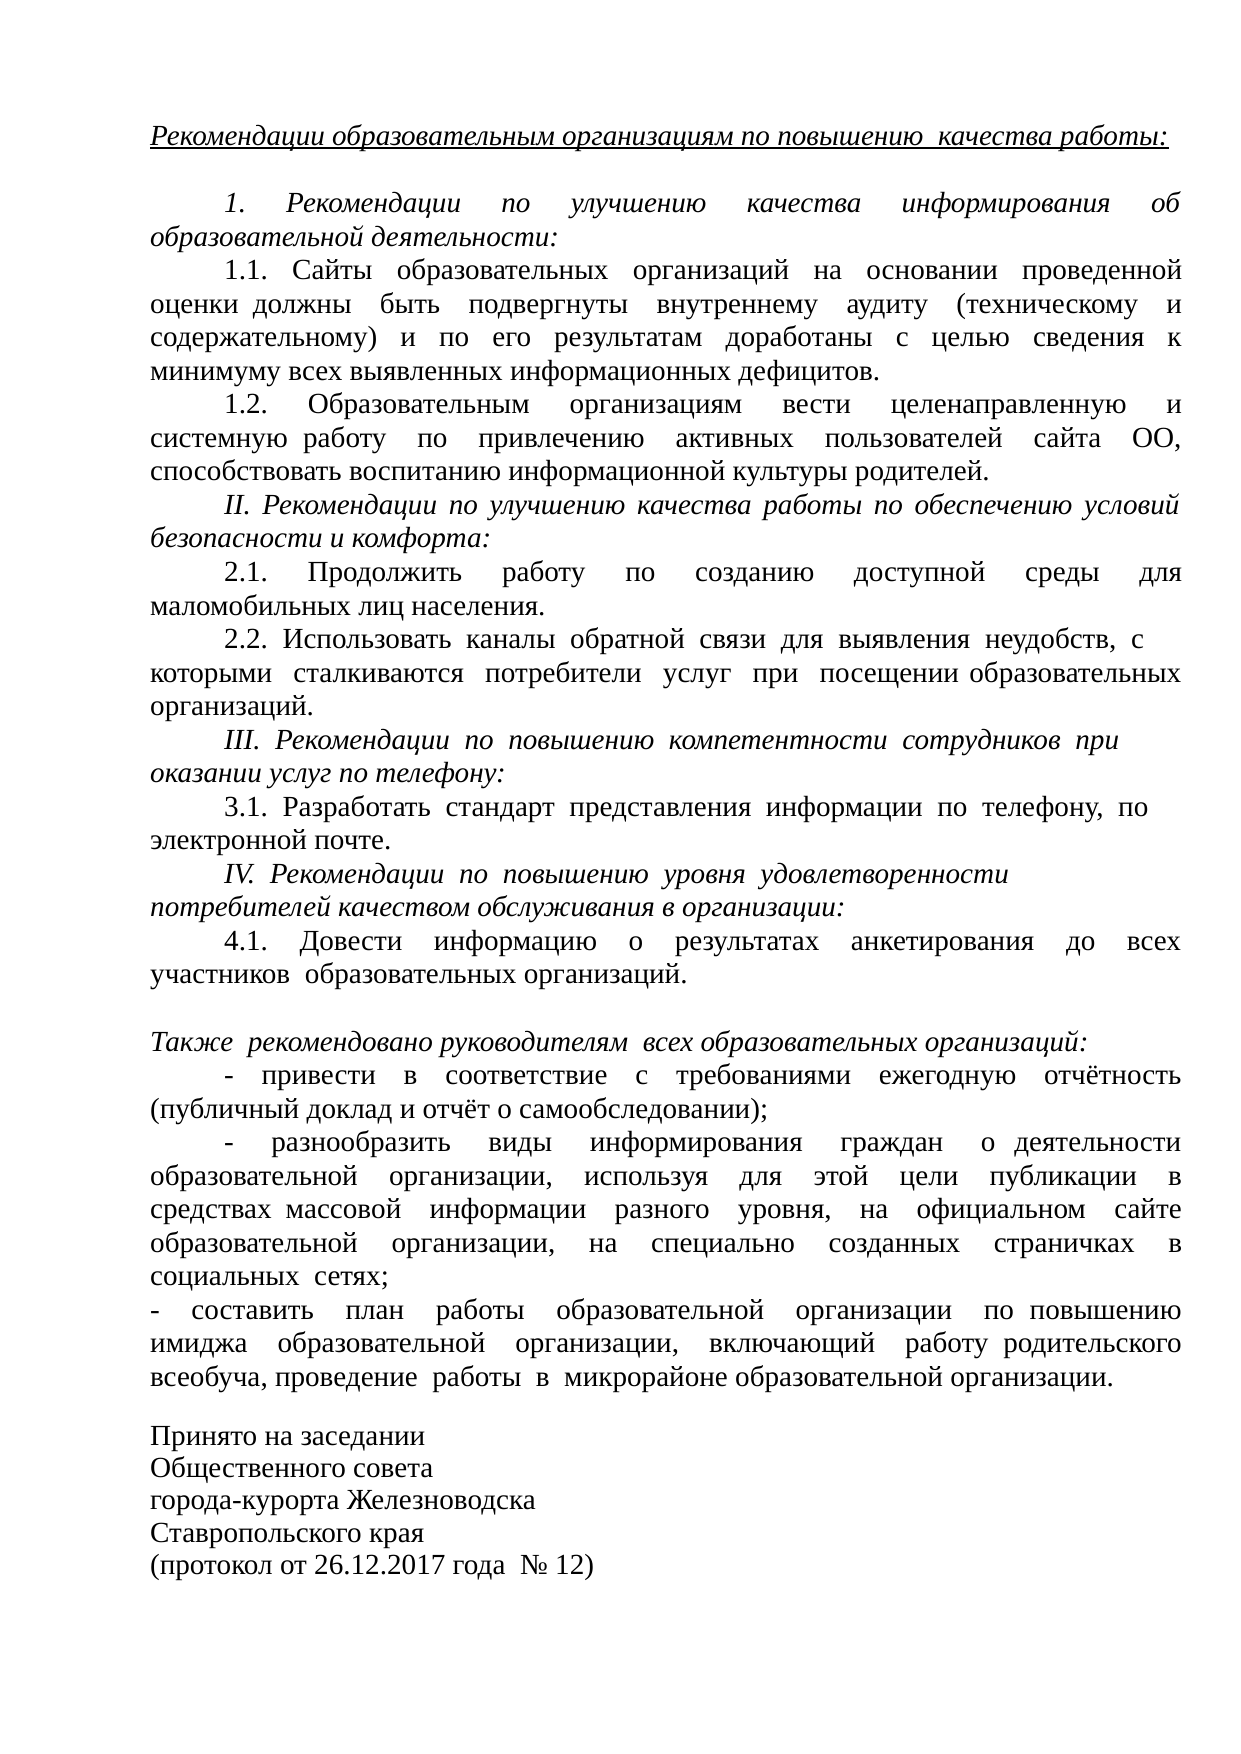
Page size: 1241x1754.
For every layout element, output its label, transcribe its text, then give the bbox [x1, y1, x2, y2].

text 1.1. Сайты образовательных организаций на основании проведенной оценки должны быть подвергнуты внутреннему аудиту (техническому и содержательному) и по его результатам доработаны с целью сведения к минимуму всех выявленных информационных дефицитов. [150, 252, 1183, 386]
text III. Рекомендации по повышению компетентности сотрудников при [150, 722, 1183, 755]
text IV. Рекомендации по повышению уровня удовлетворенности [150, 856, 1183, 889]
text 3.1. Разработать стандарт представления информации по телефону, по [150, 789, 1183, 822]
text (протокол от 26.12.2017 года № 12) [154, 1555, 590, 1579]
text - разнообразить виды информирования граждан о деятельности образовательной организации, используя для этой цели публикации в средствах массовой информации разного уровня, на официальном сайте образовательной организации, на специально созданных страничках в социальных сетях; [150, 1124, 1183, 1292]
text Также рекомендовано руководителям всех образовательных организаций: [150, 1024, 1183, 1057]
text Общественного совета [150, 1458, 1183, 1482]
text 4.1. Довести информацию о результатах анкетирования до всех участников образовательных организаций. [150, 923, 1183, 990]
text - составить план работы образовательной организации по повышению имиджа образовательной организации, включающий работу родительского всеобуча, проведение работы в микрорайоне образовательной организации. [150, 1292, 1183, 1393]
text 2.2. Использовать каналы обратной связи для выявления неудобств, с [150, 621, 1183, 655]
text города-курорта Железноводска [150, 1491, 1183, 1514]
text 1. Рекомендации по улучшению качества информирования об образовательной деятельности: [150, 185, 1183, 252]
text - привести в соответствие с требованиями ежегодную отчётность (публичный доклад и отчёт о самообследовании); [150, 1057, 1183, 1124]
text потребителей качеством обслуживания в организации: [150, 889, 1183, 923]
text II. Рекомендации по улучшению качества работы по обеспечению условий безопасности и комфорта: [150, 487, 1183, 554]
text Принято на заседании [150, 1426, 1183, 1450]
text 2.1. Продолжить работу по созданию доступной среды для маломобильных лиц населения. [150, 554, 1183, 621]
text (протокол от 26.12.2017 года № 12) [588, 1555, 1183, 1579]
text 1.2. Образовательным организациям вести целенаправленную и системную работу по привлечению активных пользователей сайта ОО, способствовать воспитанию информационной культуры родителей. [150, 386, 1183, 487]
text Рекомендации образовательным организациям по повышению качества работы: [150, 118, 1183, 152]
text Ставропольского края [150, 1523, 1183, 1547]
text оказании услуг по телефону: [150, 755, 1183, 789]
text которыми сталкиваются потребители услуг при посещении образовательных организаций. [150, 655, 1183, 722]
text электронной почте. [150, 822, 1183, 856]
